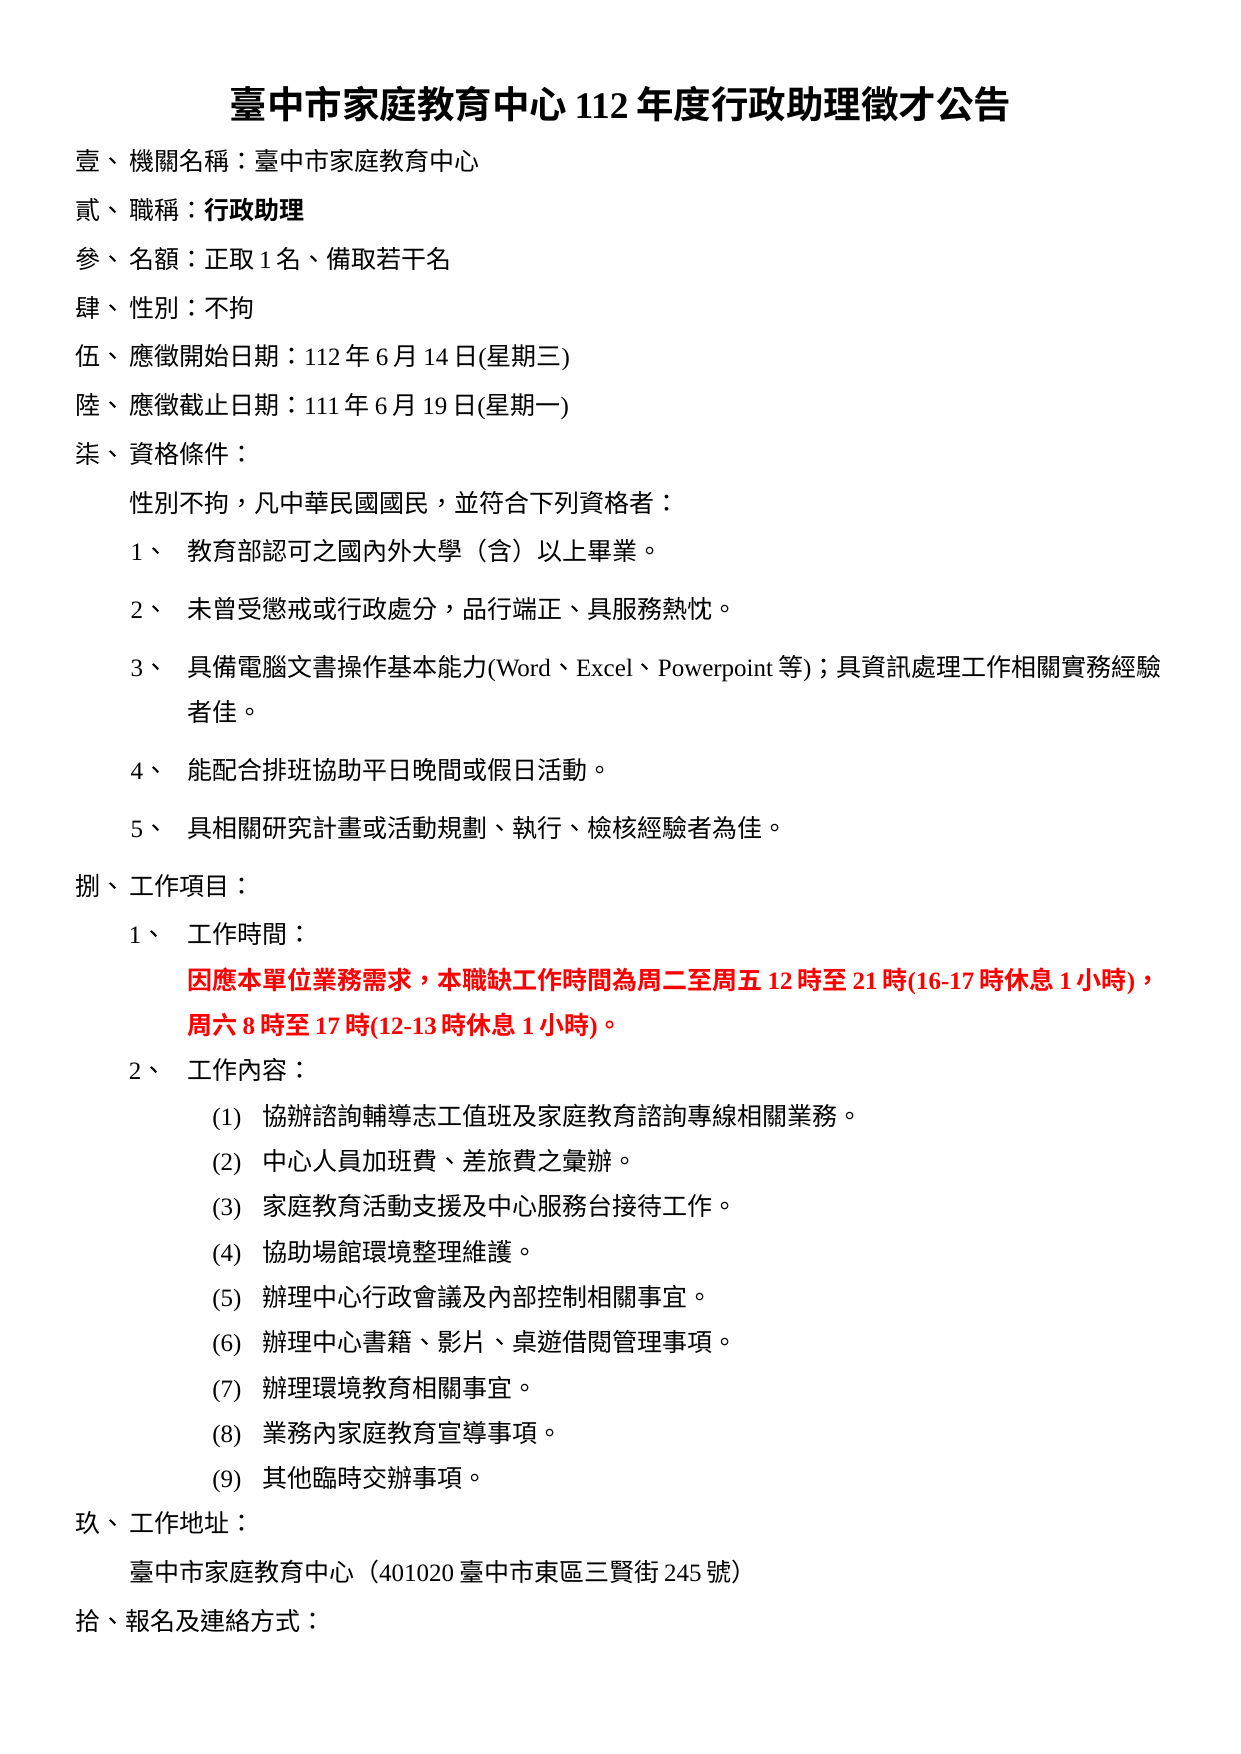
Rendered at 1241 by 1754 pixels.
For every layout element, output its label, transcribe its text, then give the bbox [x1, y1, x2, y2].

list 具備電腦文書操作基本能力(Word、Excel、Powerpoint等)；具資訊處理工作相關實務經驗者佳。 [130, 647, 1165, 729]
list 辦理中心書籍、影片、桌遊借閱管理事項。 [212, 1323, 1165, 1359]
list 教育部認可之國內外大學（含）以上畢業。 [130, 532, 1165, 568]
list 辦理中心行政會議及內部控制相關事宜。 [212, 1277, 1165, 1314]
list 工作時間： [128, 915, 1165, 951]
list 資格條件： [75, 434, 1165, 471]
list 工作內容： [128, 1051, 1165, 1087]
list 能配合排班協助平日晚間或假日活動。 [130, 751, 1165, 787]
list 辦理環境教育相關事宜。 [212, 1368, 1165, 1404]
text 臺中市家庭教育中心112年度行政助理徵才公告 [75, 75, 1165, 129]
list 應徵截止日期：111年6月19日(星期一) [75, 386, 1165, 422]
list 工作地址： [75, 1504, 1165, 1540]
list 工作項目： [75, 866, 1165, 902]
list 中心人員加班費、差旅費之彙辦。 [212, 1141, 1165, 1178]
list 應徵開始日期：112年6月14日(星期三) [75, 337, 1165, 373]
list 家庭教育活動支援及中心服務台接待工作。 [212, 1187, 1165, 1223]
list 名額：正取1名、備取若干名 [75, 239, 1165, 276]
list 機關名稱：臺中市家庭教育中心 [75, 142, 1165, 178]
list 協助場館環境整理維護。 [212, 1232, 1165, 1268]
text 因應本單位業務需求，本職缺工作時間為周二至周五12時至21時(16-17時休息1小時)，周六8時至17時(12-13時休息1小時)。 [187, 960, 1165, 1042]
list 職稱：行政助理 [75, 191, 1165, 227]
text 性別不拘，凡中華民國國民，並符合下列資格者： [129, 483, 1165, 519]
text 拾、報名及連絡方式： [75, 1601, 1165, 1638]
text 臺中市家庭教育中心（401020臺中市東區三賢街245號） [79, 1553, 1165, 1589]
list 業務內家庭教育宣導事項。 [212, 1413, 1165, 1449]
list 性別：不拘 [75, 288, 1165, 324]
list 未曾受懲戒或行政處分，品行端正、具服務熱忱。 [130, 589, 1165, 626]
list 具相關研究計畫或活動規劃、執行、檢核經驗者為佳。 [130, 808, 1165, 844]
list 其他臨時交辦事項。 [212, 1459, 1165, 1495]
list 協辦諮詢輔導志工值班及家庭教育諮詢專線相關業務。 [212, 1096, 1165, 1132]
